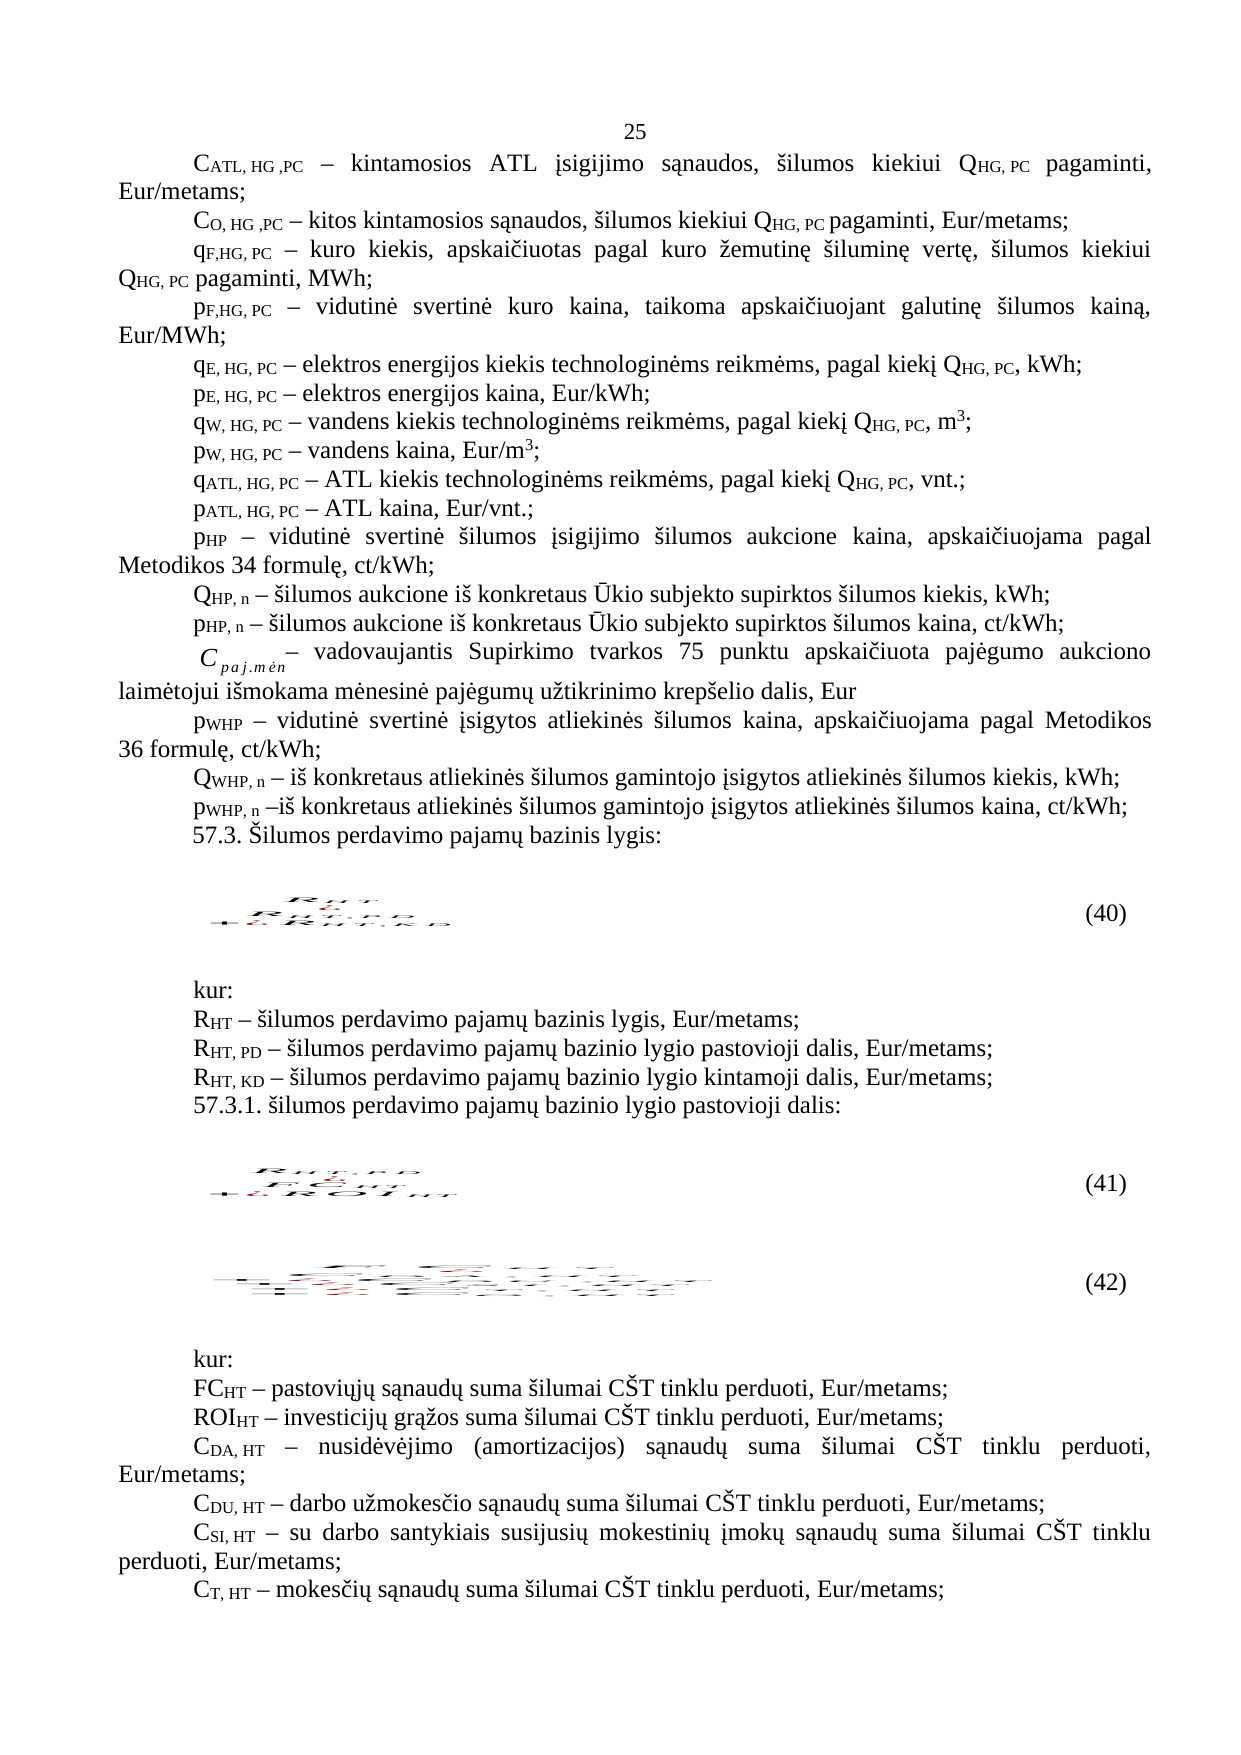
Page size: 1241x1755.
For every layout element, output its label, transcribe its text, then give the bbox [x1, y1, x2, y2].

text pE, HG, PC – elektros energijos kaina, Eur/kWh; [118, 378, 1152, 406]
text pF,HG, PC – vidutinė svertinė kuro kaina, taikoma apskaičiuojant galutinę šilumos kainą, Eur/MWh; [118, 291, 1152, 349]
text pWHP, n –iš konkretaus atliekinės šilumos gamintojo įsigytos atliekinės šilumos kaina, ct/kWh; [118, 791, 1152, 820]
text QWHP, n – iš konkretaus atliekinės šilumos gamintojo įsigytos atliekinės šilumos kiekis, kWh; [118, 762, 1152, 791]
text kur: [118, 1344, 1152, 1373]
table_header [196, 1246, 1060, 1316]
text CSI, HT – su darbo santykiais susijusių mokestinių įmokų sąnaudų suma šilumai CŠT tinklu perduoti, Eur/metams; [118, 1517, 1152, 1574]
table_header [118, 1246, 196, 1316]
text CATL, HG ,PC – kintamosios ATL įsigijimo sąnaudos, šilumos kiekiui QHG, PC pagaminti, Eur/metams; [118, 148, 1152, 205]
table_header [118, 1148, 196, 1218]
text QHP, n – šilumos aukcione iš konkretaus Ūkio subjekto supirktos šilumos kiekis, kWh; [118, 579, 1152, 608]
text pW, HG, PC – vandens kaina, Eur/m3; [118, 435, 1152, 464]
table_header (42) [1060, 1246, 1152, 1316]
text CDA, HT – nusidėvėjimo (amortizacijos) sąnaudų suma šilumai CŠT tinklu perduoti, Eur/metams; [118, 1431, 1152, 1488]
text pATL, HG, PC – ATL kaina, Eur/vnt.; [118, 493, 1152, 521]
text pWHP – vidutinė svertinė įsigytos atliekinės šilumos kaina, apskaičiuojama pagal Metodikos 36 formulę, ct/kWh; [118, 705, 1152, 762]
text 57.3. Šilumos perdavimo pajamų bazinis lygis: [117, 820, 1152, 849]
text ROIHT – investicijų grąžos suma šilumai CŠT tinklu perduoti, Eur/metams; [118, 1402, 1152, 1431]
table_header [118, 878, 196, 947]
table_header [196, 1148, 1060, 1218]
text – vadovaujantis Supirkimo tvarkos 75 punktu apskaičiuota pajėgumo aukciono laimėtojui išmokama mėnesinė pajėgumų užtikrinimo krepšelio dalis, Eur [118, 636, 1152, 705]
text kur: [118, 976, 1152, 1004]
table_header [196, 878, 1060, 947]
text RHT, PD – šilumos perdavimo pajamų bazinio lygio pastovioji dalis, Eur/metams; [118, 1033, 1152, 1062]
text FCHT – pastoviųjų sąnaudų suma šilumai CŠT tinklu perduoti, Eur/metams; [118, 1373, 1152, 1402]
table_header (41) [1060, 1148, 1152, 1218]
text qATL, HG, PC – ATL kiekis technologinėms reikmėms, pagal kiekį QHG, PC, vnt.; [118, 464, 1152, 493]
table_header (40) [1060, 878, 1152, 947]
text CO, HG ,PC – kitos kintamosios sąnaudos, šilumos kiekiui QHG, PC pagaminti, Eur/metams; [118, 205, 1152, 234]
text qW, HG, PC – vandens kiekis technologinėms reikmėms, pagal kiekį QHG, PC, m3; [118, 406, 1152, 435]
text RHT, KD – šilumos perdavimo pajamų bazinio lygio kintamoji dalis, Eur/metams; [118, 1062, 1152, 1091]
text pHP, n – šilumos aukcione iš konkretaus Ūkio subjekto supirktos šilumos kaina, ct/kWh; [118, 608, 1152, 636]
text qE, HG, PC – elektros energijos kiekis technologinėms reikmėms, pagal kiekį QHG, PC, kWh; [118, 349, 1152, 378]
text 57.3.1. šilumos perdavimo pajamų bazinio lygio pastovioji dalis: [118, 1091, 1152, 1119]
text CT, HT – mokesčių sąnaudų suma šilumai CŠT tinklu perduoti, Eur/metams; [118, 1574, 1152, 1603]
text pHP – vidutinė svertinė šilumos įsigijimo šilumos aukcione kaina, apskaičiuojama pagal Metodikos 34 formulę, ct/kWh; [118, 521, 1152, 579]
text RHT – šilumos perdavimo pajamų bazinis lygis, Eur/metams; [118, 1004, 1152, 1033]
text qF,HG, PC – kuro kiekis, apskaičiuotas pagal kuro žemutinę šiluminę vertę, šilumos kiekiui QHG, PC pagaminti, MWh; [118, 234, 1152, 291]
text CDU, HT – darbo užmokesčio sąnaudų suma šilumai CŠT tinklu perduoti, Eur/metams; [118, 1488, 1152, 1517]
